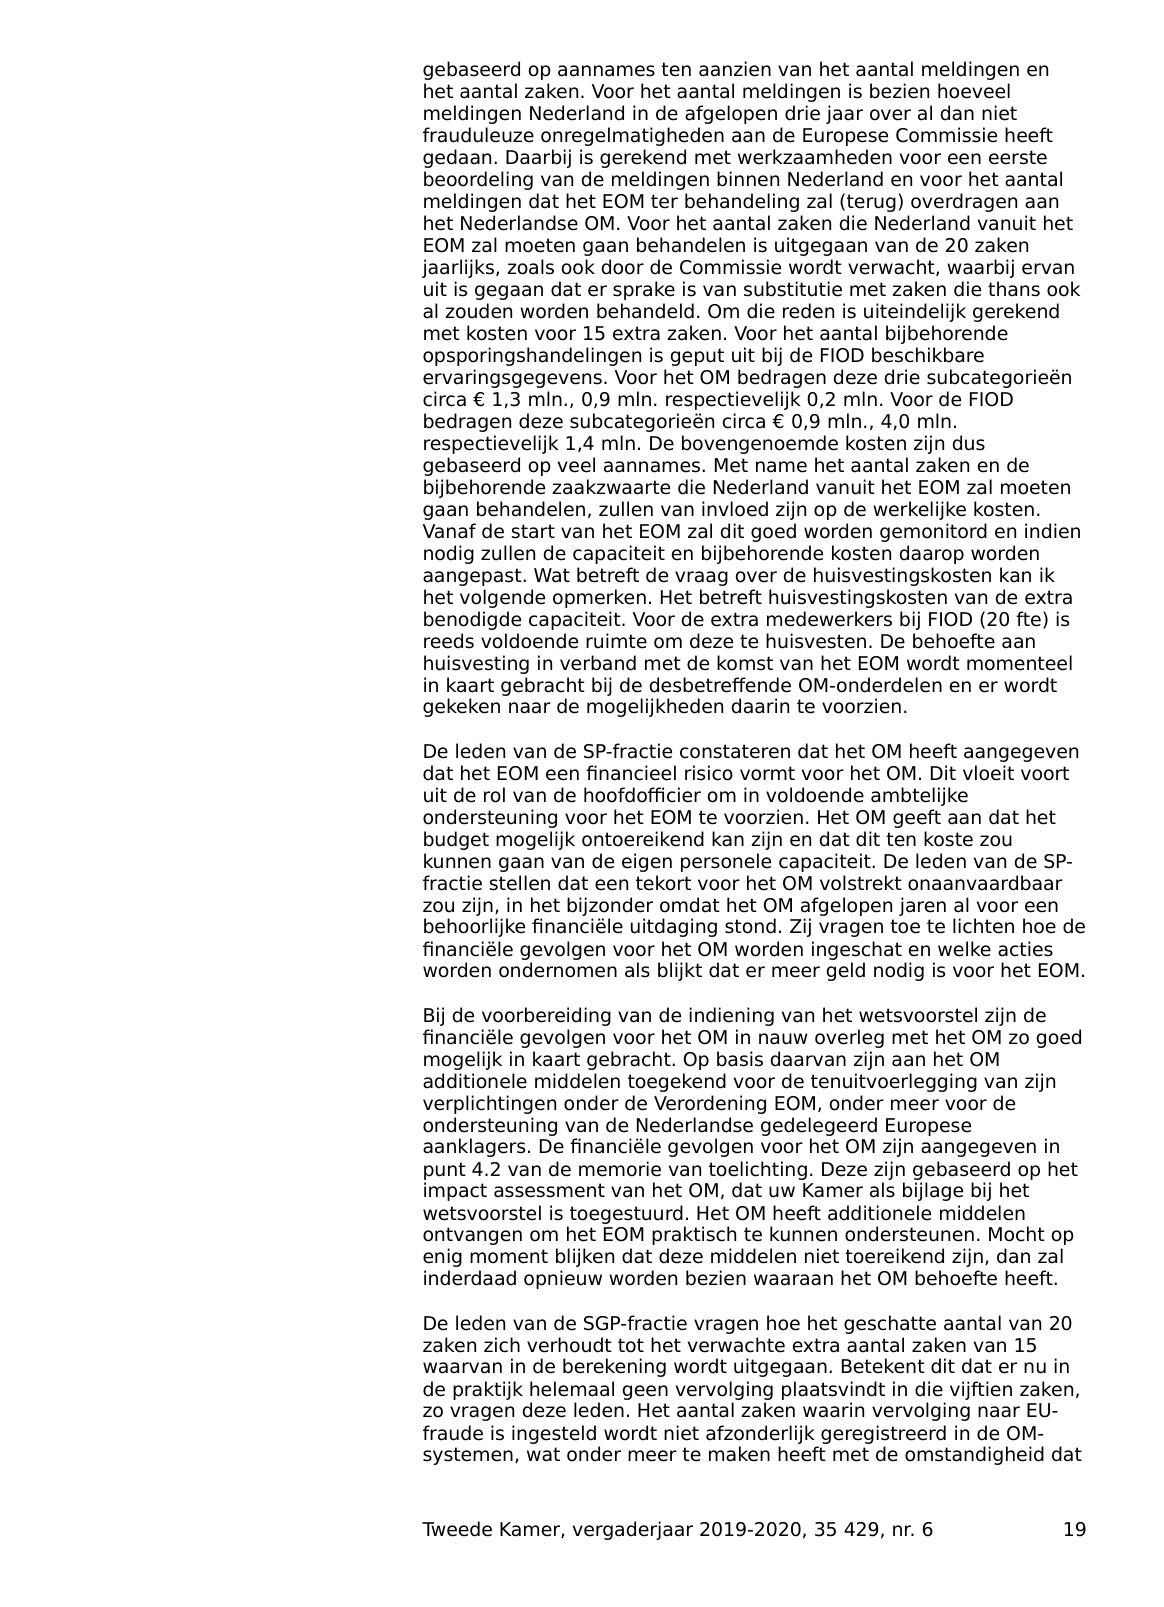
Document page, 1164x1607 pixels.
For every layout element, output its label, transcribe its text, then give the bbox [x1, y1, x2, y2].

text Bij de voorbereiding van de indiening van het wetsvoorstel zijn de financiële gevolgen voor het OM in nauw overleg met het OM zo goed mogelijk in kaart gebracht. Op basis daarvan zijn aan het OM additionele middelen toegekend voor de tenuitvoerlegging van zijn verplichtingen onder de Verordening EOM, onder meer voor de ondersteuning van de Nederlandse gedelegeerd Europese aanklagers. De financiële gevolgen voor het OM zijn aangegeven in punt 4.2 van de memorie van toelichting. Deze zijn gebaseerd op het impact assessment van het OM, dat uw Kamer als bijlage bij het wetsvoorstel is toegestuurd. Het OM heeft additionele middelen ontvangen om het EOM praktisch te kunnen ondersteunen. Mocht op enig moment blijken dat deze middelen niet toereikend zijn, dan zal inderdaad opnieuw worden bezien waaraan het OM behoefte heeft. [422, 1004, 1087, 1290]
text gebaseerd op aannames ten aanzien van het aantal meldingen en het aantal zaken. Voor het aantal meldingen is bezien hoeveel meldingen Nederland in de afgelopen drie jaar over al dan niet frauduleuze onregelmatigheden aan de Europese Commissie heeft gedaan. Daarbij is gerekend met werkzaamheden voor een eerste beoordeling van de meldingen binnen Nederland en voor het aantal meldingen dat het EOM ter behandeling zal (terug) overdragen aan het Nederlandse OM. Voor het aantal zaken die Nederland vanuit het EOM zal moeten gaan behandelen is uitgegaan van de 20 zaken jaarlijks, zoals ook door de Commissie wordt verwacht, waarbij ervan uit is gegaan dat er sprake is van substitutie met zaken die thans ook al zouden worden behandeld. Om die reden is uiteindelijk gerekend met kosten voor 15 extra zaken. Voor het aantal bijbehorende opsporingshandelingen is geput uit bij de FIOD beschikbare ervaringsgegevens. Voor het OM bedragen deze drie subcategorieën circa € 1,3 mln., 0,9 mln. respectievelijk 0,2 mln. Voor de FIOD bedragen deze subcategorieën circa € 0,9 mln., 4,0 mln. respectievelijk 1,4 mln. De bovengenoemde kosten zijn dus gebaseerd op veel aannames. Met name het aantal zaken en de bijbehorende zaakzwaarte die Nederland vanuit het EOM zal moeten gaan behandelen, zullen van invloed zijn op de werkelijke kosten. Vanaf de start van het EOM zal dit goed worden gemonitord en indien nodig zullen de capaciteit en bijbehorende kosten daarop worden aangepast. Wat betreft de vraag over de huisvestingskosten kan ik het volgende opmerken. Het betreft huisvestingskosten van de extra benodigde capaciteit. Voor de extra medewerkers bij FIOD (20 fte) is reeds voldoende ruimte om deze te huisvesten. De behoefte aan huisvesting in verband met de komst van het EOM wordt momenteel in kaart gebracht bij de desbetreffende OM-onderdelen en er wordt gekeken naar de mogelijkheden daarin te voorzien. [422, 59, 1087, 718]
text De leden van de SGP-fractie vragen hoe het geschatte aantal van 20 zaken zich verhoudt tot het verwachte extra aantal zaken van 15 waarvan in de berekening wordt uitgegaan. Betekent dit dat er nu in de praktijk helemaal geen vervolging plaatsvindt in die vijftien zaken, zo vragen deze leden. Het aantal zaken waarin vervolging naar EU-fraude is ingesteld wordt niet afzonderlijk geregistreerd in de OM-systemen, wat onder meer te maken heeft met de omstandigheid dat [422, 1312, 1087, 1466]
text De leden van de SP-fractie constateren dat het OM heeft aangegeven dat het EOM een financieel risico vormt voor het OM. Dit vloeit voort uit de rol van de hoofdofficier om in voldoende ambtelijke ondersteuning voor het EOM te voorzien. Het OM geeft aan dat het budget mogelijk ontoereikend kan zijn en dat dit ten koste zou kunnen gaan van de eigen personele capaciteit. De leden van de SP-fractie stellen dat een tekort voor het OM volstrekt onaanvaardbaar zou zijn, in het bijzonder omdat het OM afgelopen jaren al voor een behoorlijke financiële uitdaging stond. Zij vragen toe te lichten hoe de financiële gevolgen voor het OM worden ingeschat en welke acties worden ondernomen als blijkt dat er meer geld nodig is voor het EOM. [422, 741, 1087, 982]
